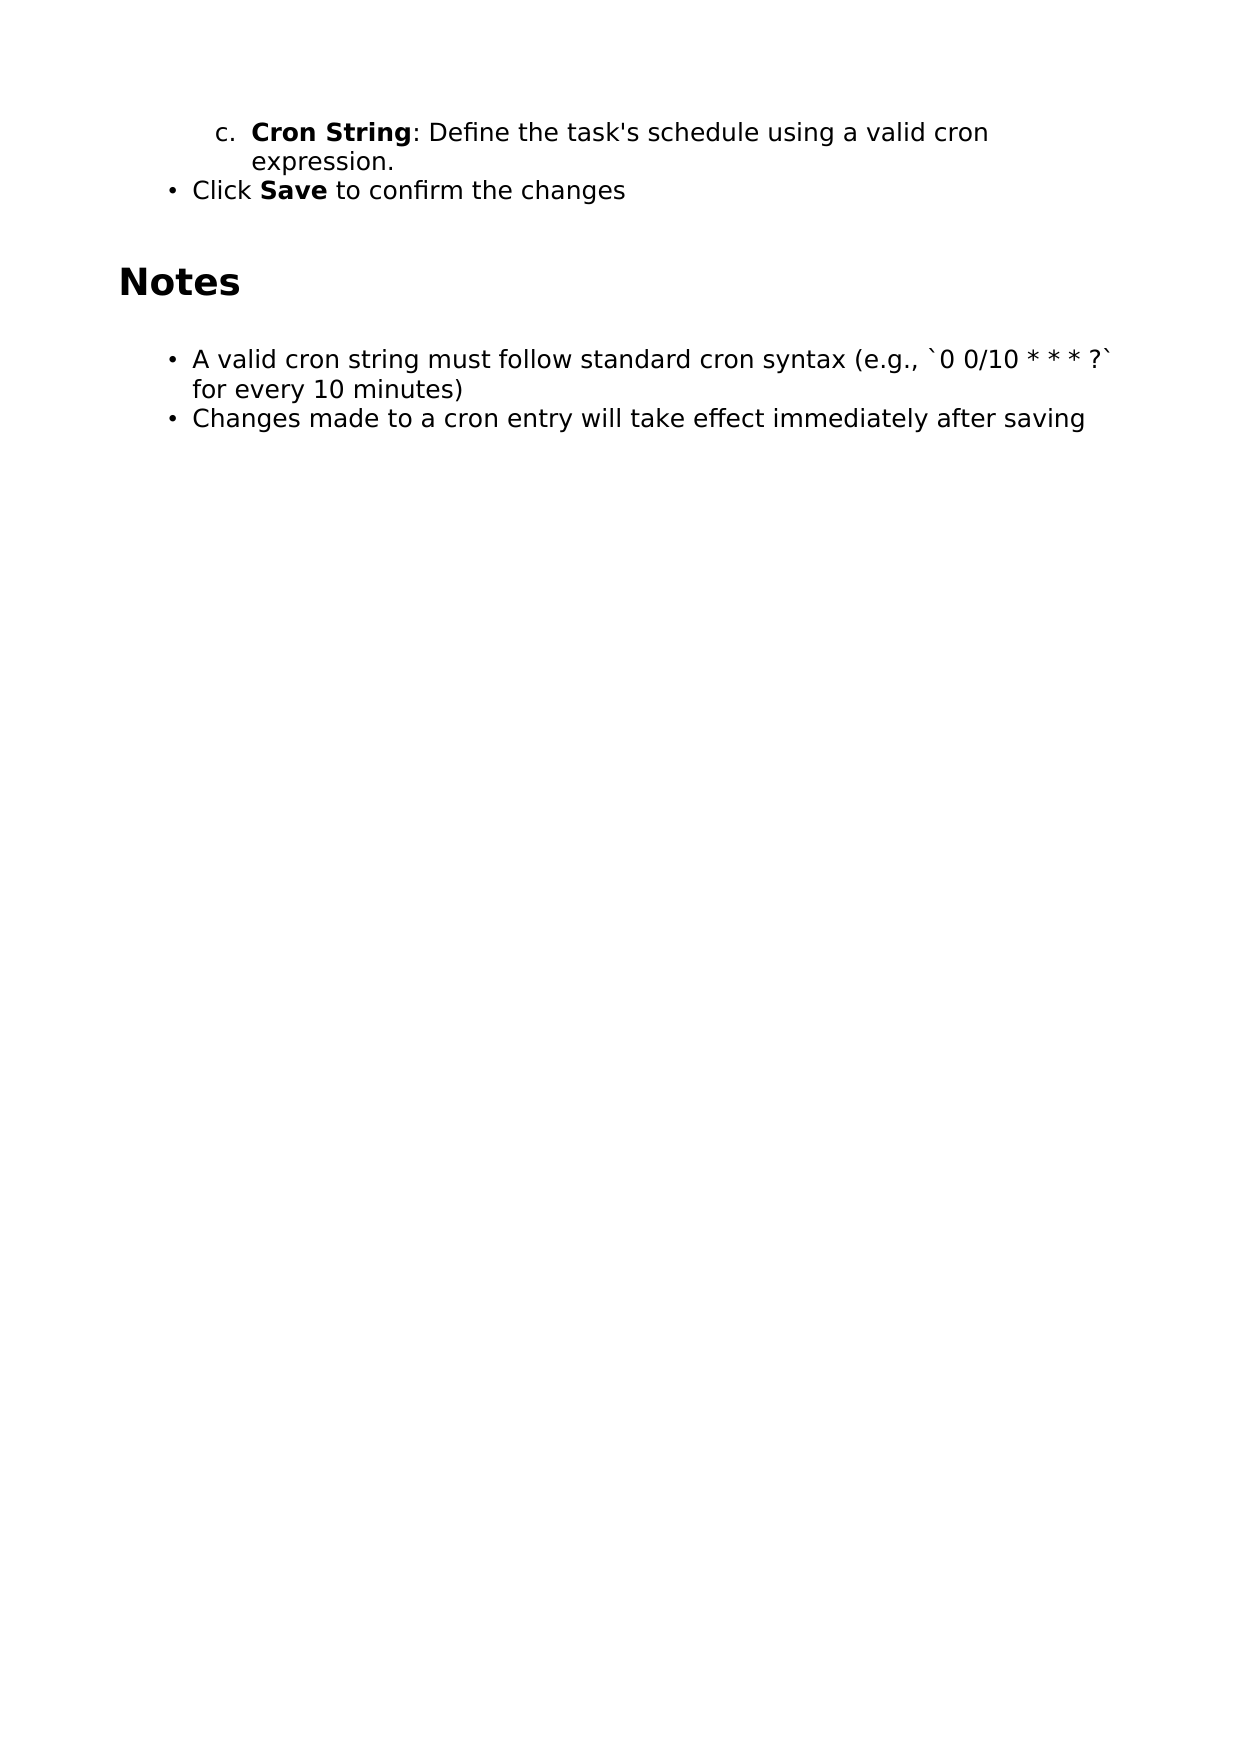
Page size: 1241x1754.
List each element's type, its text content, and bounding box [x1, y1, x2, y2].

subtitle Notes [118, 260, 1122, 304]
list A valid cron string must follow standard cron syntax (e.g., `0 0/10 * * * ?` for every 10 minutes) [177, 346, 1122, 404]
list Click Save to confirm the changes [177, 176, 1122, 206]
list Cron String: Define the task's schedule using a valid cron expression. [236, 118, 1122, 176]
list Changes made to a cron entry will take effect immediately after saving [177, 404, 1122, 433]
